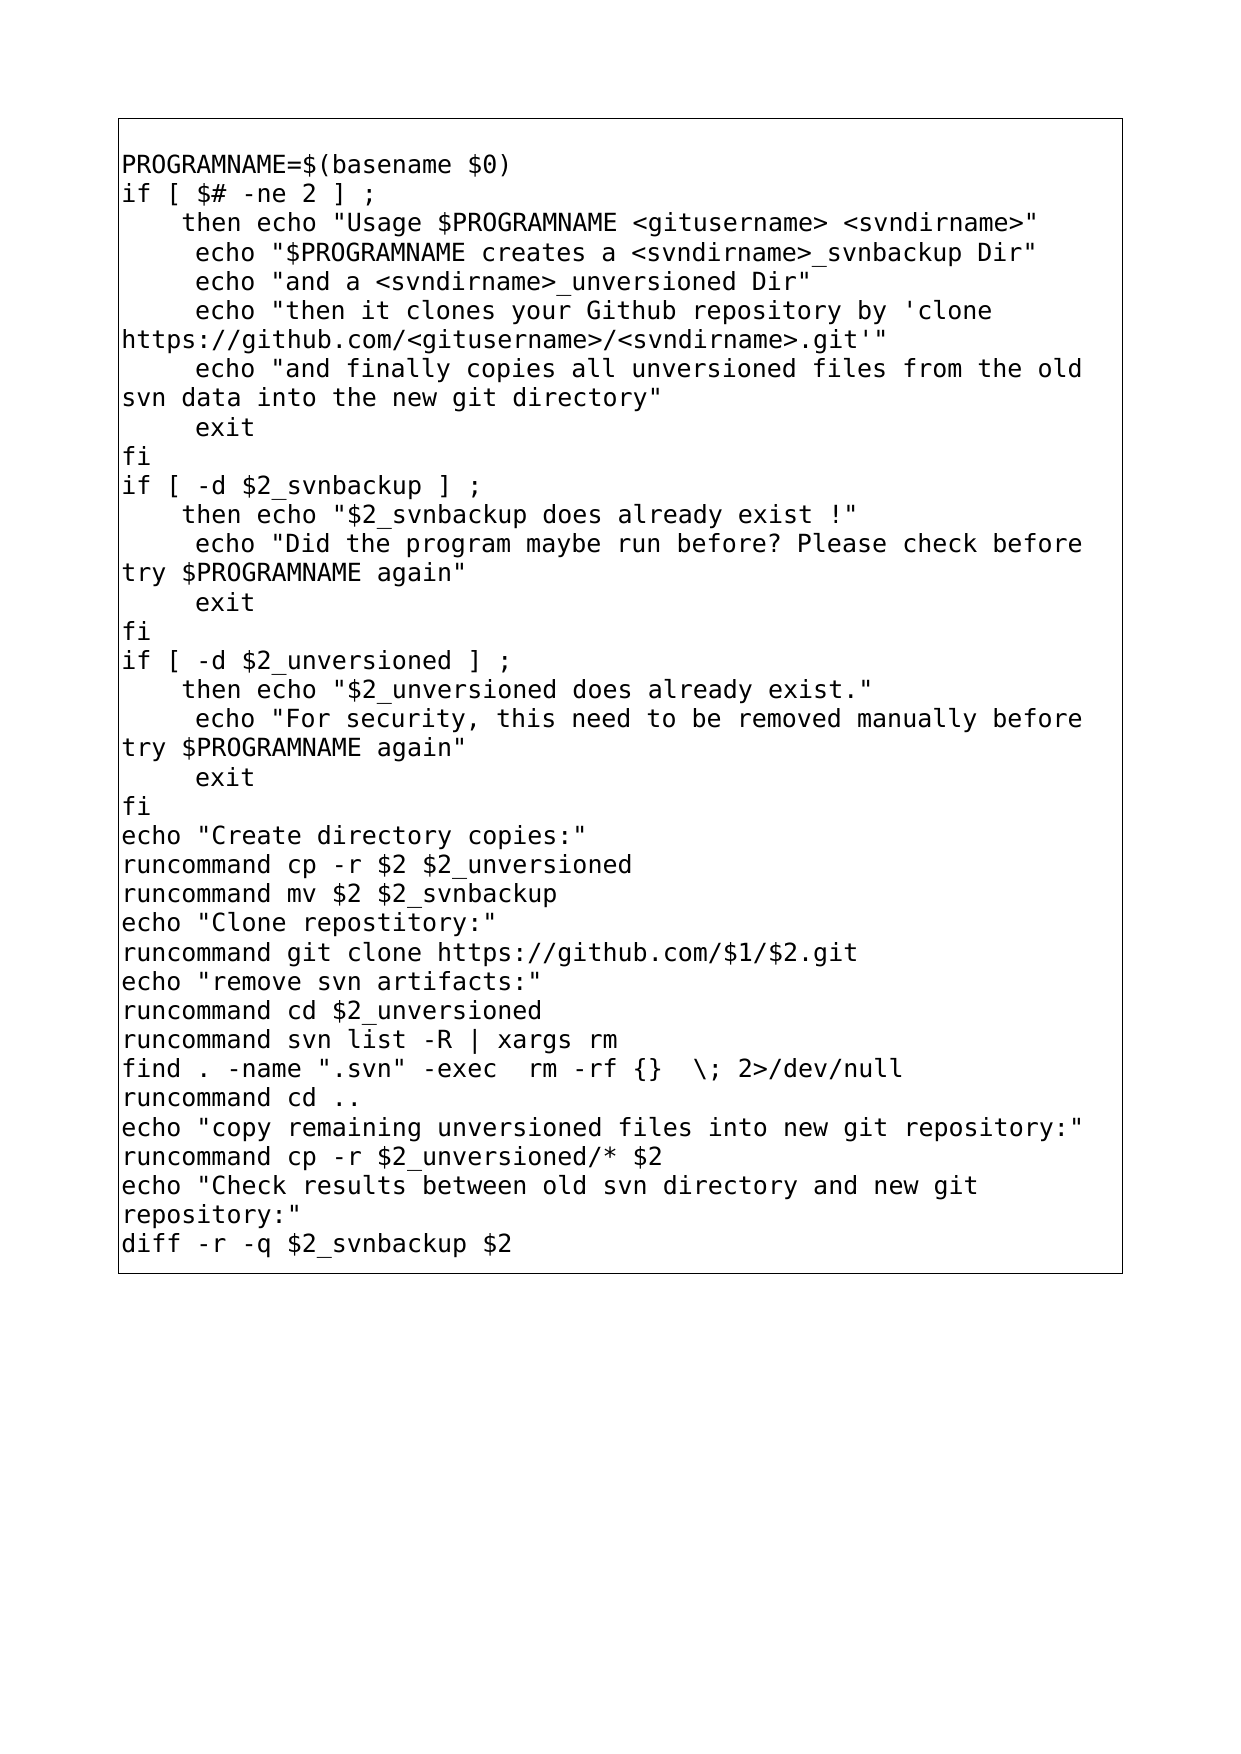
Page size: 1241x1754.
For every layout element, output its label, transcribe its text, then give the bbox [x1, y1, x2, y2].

table_header PROGRAMNAME=$(basename $0) if [ $# -ne 2 ] ; then echo "Usage $PROGRAMNAME <gitusername> <svndirname>" echo "$PROGRAMNAME creates a <svndirname>_svnbackup Dir" echo "and a <svndirname>_unversioned Dir" echo "then it clones your Github repository by 'clone https://github.com/<gitusername>/<svndirname>.git'" echo "and finally copies all unversioned files from the old svn data into the new git directory" exit fi if [ -d $2_svnbackup ] ; then echo "$2_svnbackup does already exist !" echo "Did the program maybe run before? Please check before try $PROGRAMNAME again" exit fi if [ -d $2_unversioned ] ; then echo "$2_unversioned does already exist." echo "For security, this need to be removed manually before try $PROGRAMNAME again" exit fi echo "Create directory copies:" runcommand cp -r $2 $2_unversioned runcommand mv $2 $2_svnbackup echo "Clone repostitory:" runcommand git clone https://github.com/$1/$2.git echo "remove svn artifacts:" runcommand cd $2_unversioned runcommand svn list -R | xargs rm find . -name ".svn" -exec rm -rf {} \; 2>/dev/null runcommand cd .. echo "copy remaining unversioned files into new git repository:" runcommand cp -r $2_unversioned/* $2 echo "Check results between old svn directory and new git repository:" diff -r -q $2_svnbackup $2 [119, 119, 1122, 1273]
